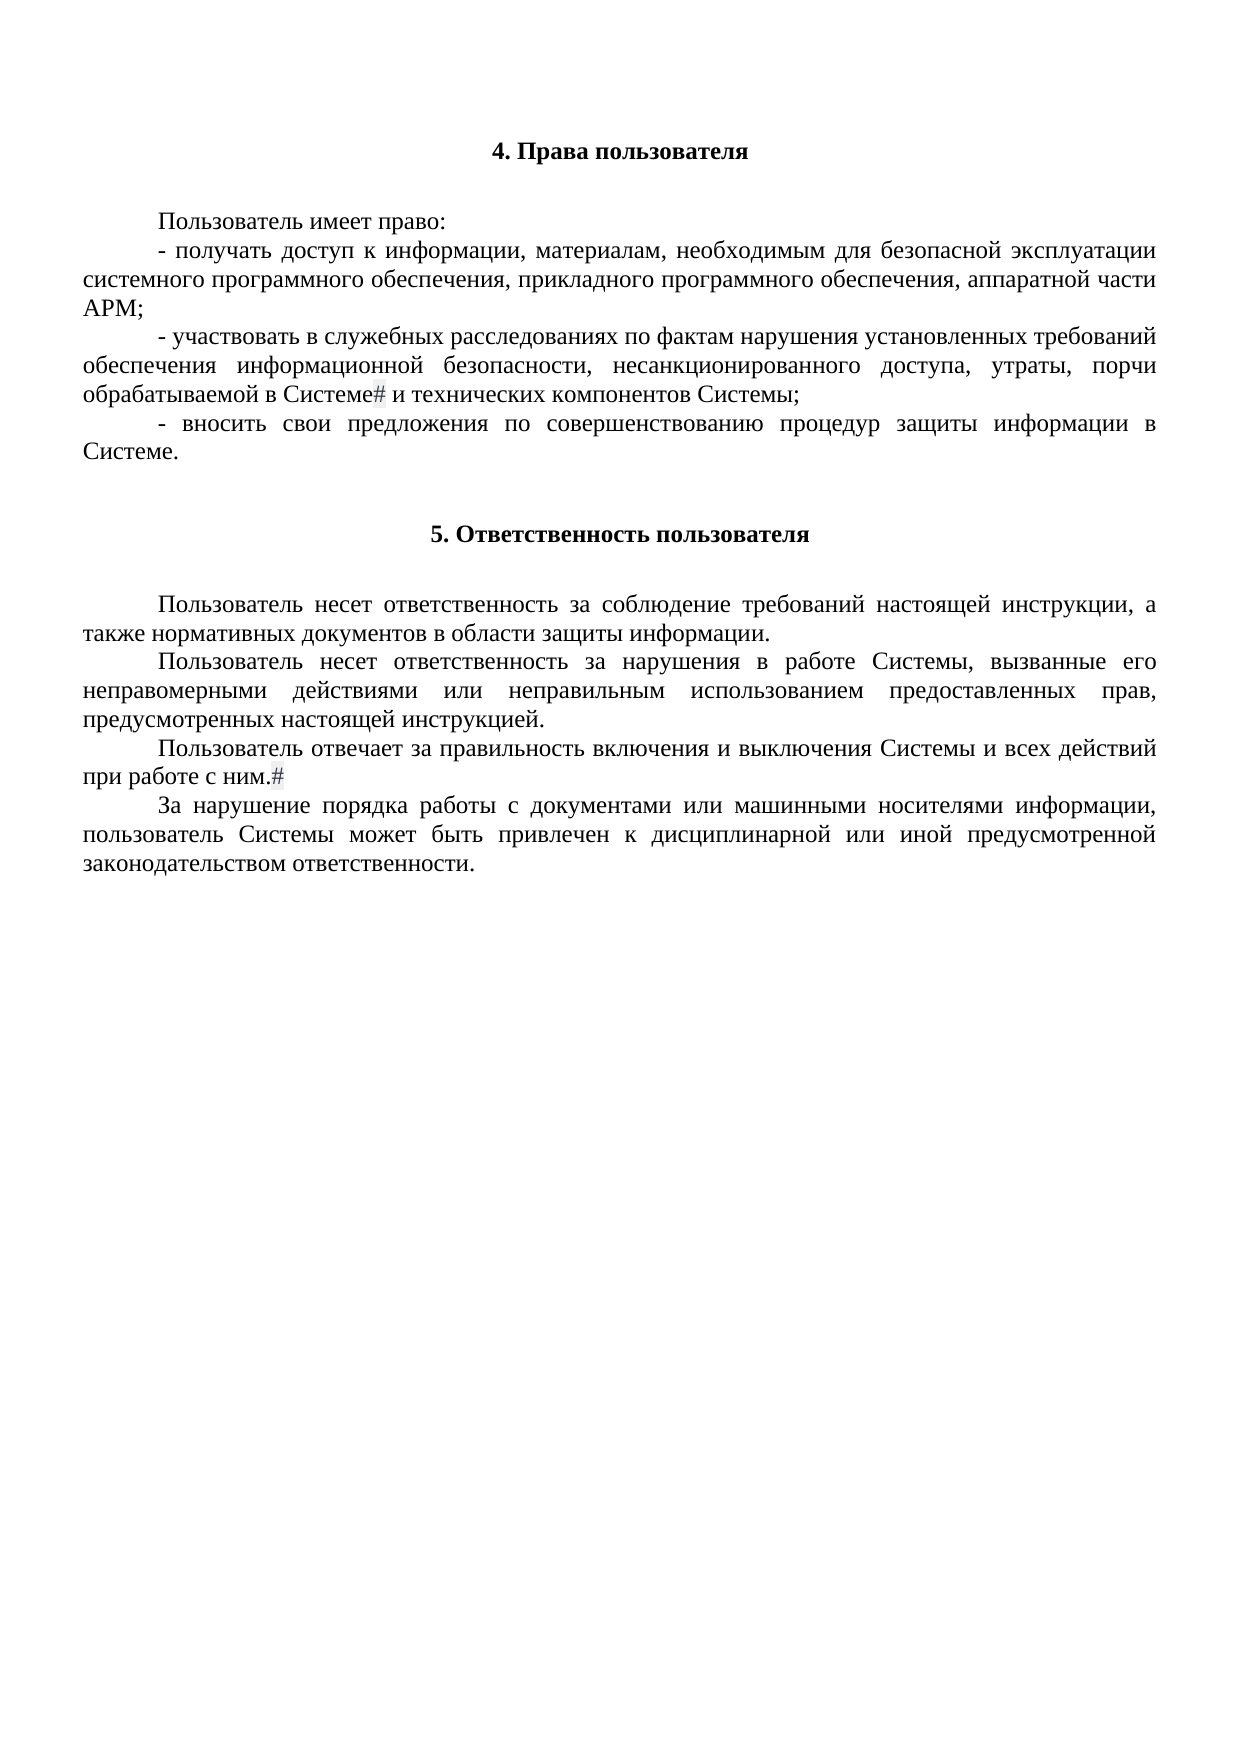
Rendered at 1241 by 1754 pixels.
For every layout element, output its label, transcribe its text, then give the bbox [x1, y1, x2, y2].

text Пользователь имеет право: [83, 206, 1157, 235]
subtitle 5. Ответственность пользователя [83, 519, 1157, 548]
text - вносить свои предложения по совершенствованию процедур защиты информации в Системе. [83, 408, 1157, 465]
text - участвовать в служебных расследованиях по фактам нарушения установленных требований обеспечения информационной безопасности, несанкционированного доступа, утраты, порчи обрабатываемой в Системе# и технических компонентов Системы; [83, 321, 1157, 408]
text За нарушение порядка работы с документами или машинными носителями информации, пользователь Системы может быть привлечен к дисциплинарной или иной предусмотренной законодательством ответственности. [83, 790, 1157, 876]
text Пользователь несет ответственность за соблюдение требований настоящей инструкции, а также нормативных документов в области защиты информации. [83, 589, 1157, 646]
text Пользователь отвечает за правильность включения и выключения Системы и всех действий при работе с ним.# [83, 733, 1157, 790]
subtitle 4. Права пользователя [83, 136, 1157, 165]
text - получать доступ к информации, материалам, необходимым для безопасной эксплуатации системного программного обеспечения, прикладного программного обеспечения, аппаратной части АРМ; [83, 235, 1157, 321]
text Пользователь несет ответственность за нарушения в работе Системы, вызванные его неправомерными действиями или неправильным использованием предоставленных прав, предусмотренных настоящей инструкцией. [83, 646, 1157, 733]
